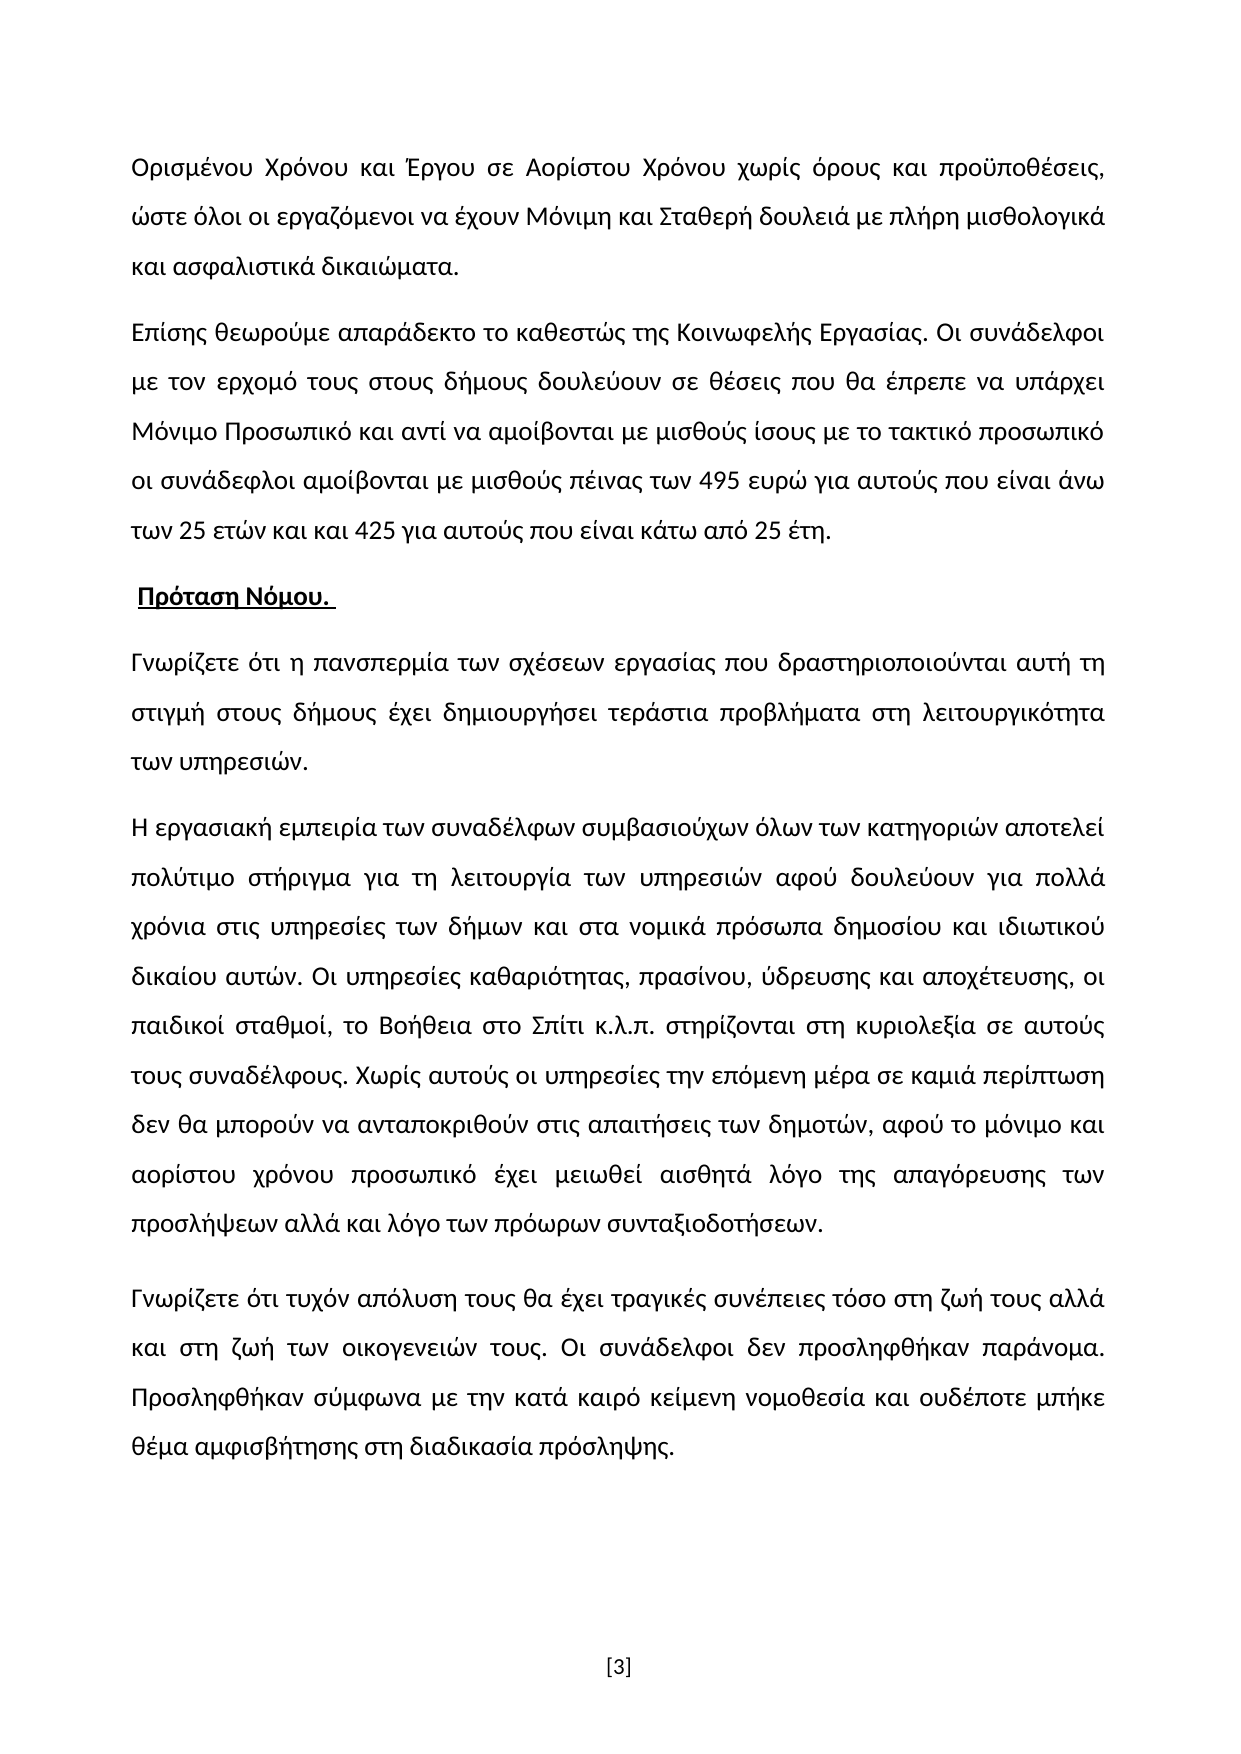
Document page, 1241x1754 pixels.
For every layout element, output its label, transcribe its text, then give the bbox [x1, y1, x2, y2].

text Επίσης θεωρούμε απαράδεκτο το καθεστώς της Κοινωφελής Εργασίας. Οι συνάδελφοι με τον ερχομό τους στους δήμους δουλεύουν σε θέσεις που θα έπρεπε να υπάρχει Μόνιμο Προσωπικό και αντί να αμοίβονται με μισθούς ίσους με το τακτικό προσωπικό οι συνάδεφλοι αμοίβονται με μισθούς πέινας των 495 ευρώ για αυτούς που είναι άνω των 25 ετών και και 425 για αυτούς που είναι κάτω από 25 έτη. [131, 315, 1106, 546]
text Γνωρίζετε ότι η πανσπερμία των σχέσεων εργασίας που δραστηριοποιούνται αυτή τη στιγμή στους δήμους έχει δημιουργήσει τεράστια προβλήματα στη λειτουργικότητα των υπηρεσιών. [131, 645, 1106, 777]
text Γνωρίζετε ότι τυχόν απόλυση τους θα έχει τραγικές συνέπειες τόσο στη ζωή τους αλλά και στη ζωή των οικογενειών τους. Οι συνάδελφοι δεν προσληφθήκαν παράνομα. Προσληφθήκαν σύμφωνα με την κατά καιρό κείμενη νομοθεσία και ουδέποτε μπήκε θέμα αμφισβήτησης στη διαδικασία πρόσληψης. [131, 1281, 1106, 1462]
text Ορισμένου Χρόνου και Έργου σε Αορίστου Χρόνου χωρίς όρους και προϋποθέσεις, ώστε όλοι οι εργαζόμενοι να έχουν Μόνιμη και Σταθερή δουλειά με πλήρη μισθολογικά και ασφαλιστικά δικαιώματα. [131, 150, 1106, 282]
text Πρόταση Νόμου. [131, 579, 1106, 612]
text Η εργασιακή εμπειρία των συναδέλφων συμβασιούχων όλων των κατηγοριών αποτελεί πολύτιμο στήριγμα για τη λειτουργία των υπηρεσιών αφού δουλεύουν για πολλά χρόνια στις υπηρεσίες των δήμων και στα νομικά πρόσωπα δημοσίου και ιδιωτικού δικαίου αυτών. Οι υπηρεσίες καθαριότητας, πρασίνου, ύδρευσης και αποχέτευσης, οι παιδικοί σταθμοί, το Βοήθεια στο Σπίτι κ.λ.π. στηρίζονται στη κυριολεξία σε αυτούς τους συναδέλφους. Χωρίς αυτούς οι υπηρεσίες την επόμενη μέρα σε καμιά περίπτωση δεν θα μπορούν να ανταποκριθούν στις απαιτήσεις των δημοτών, αφού το μόνιμο και αορίστου χρόνου προσωπικό έχει μειωθεί αισθητά λόγο της απαγόρευσης των προσλήψεων αλλά και λόγο των πρόωρων συνταξιοδοτήσεων. [131, 810, 1106, 1239]
